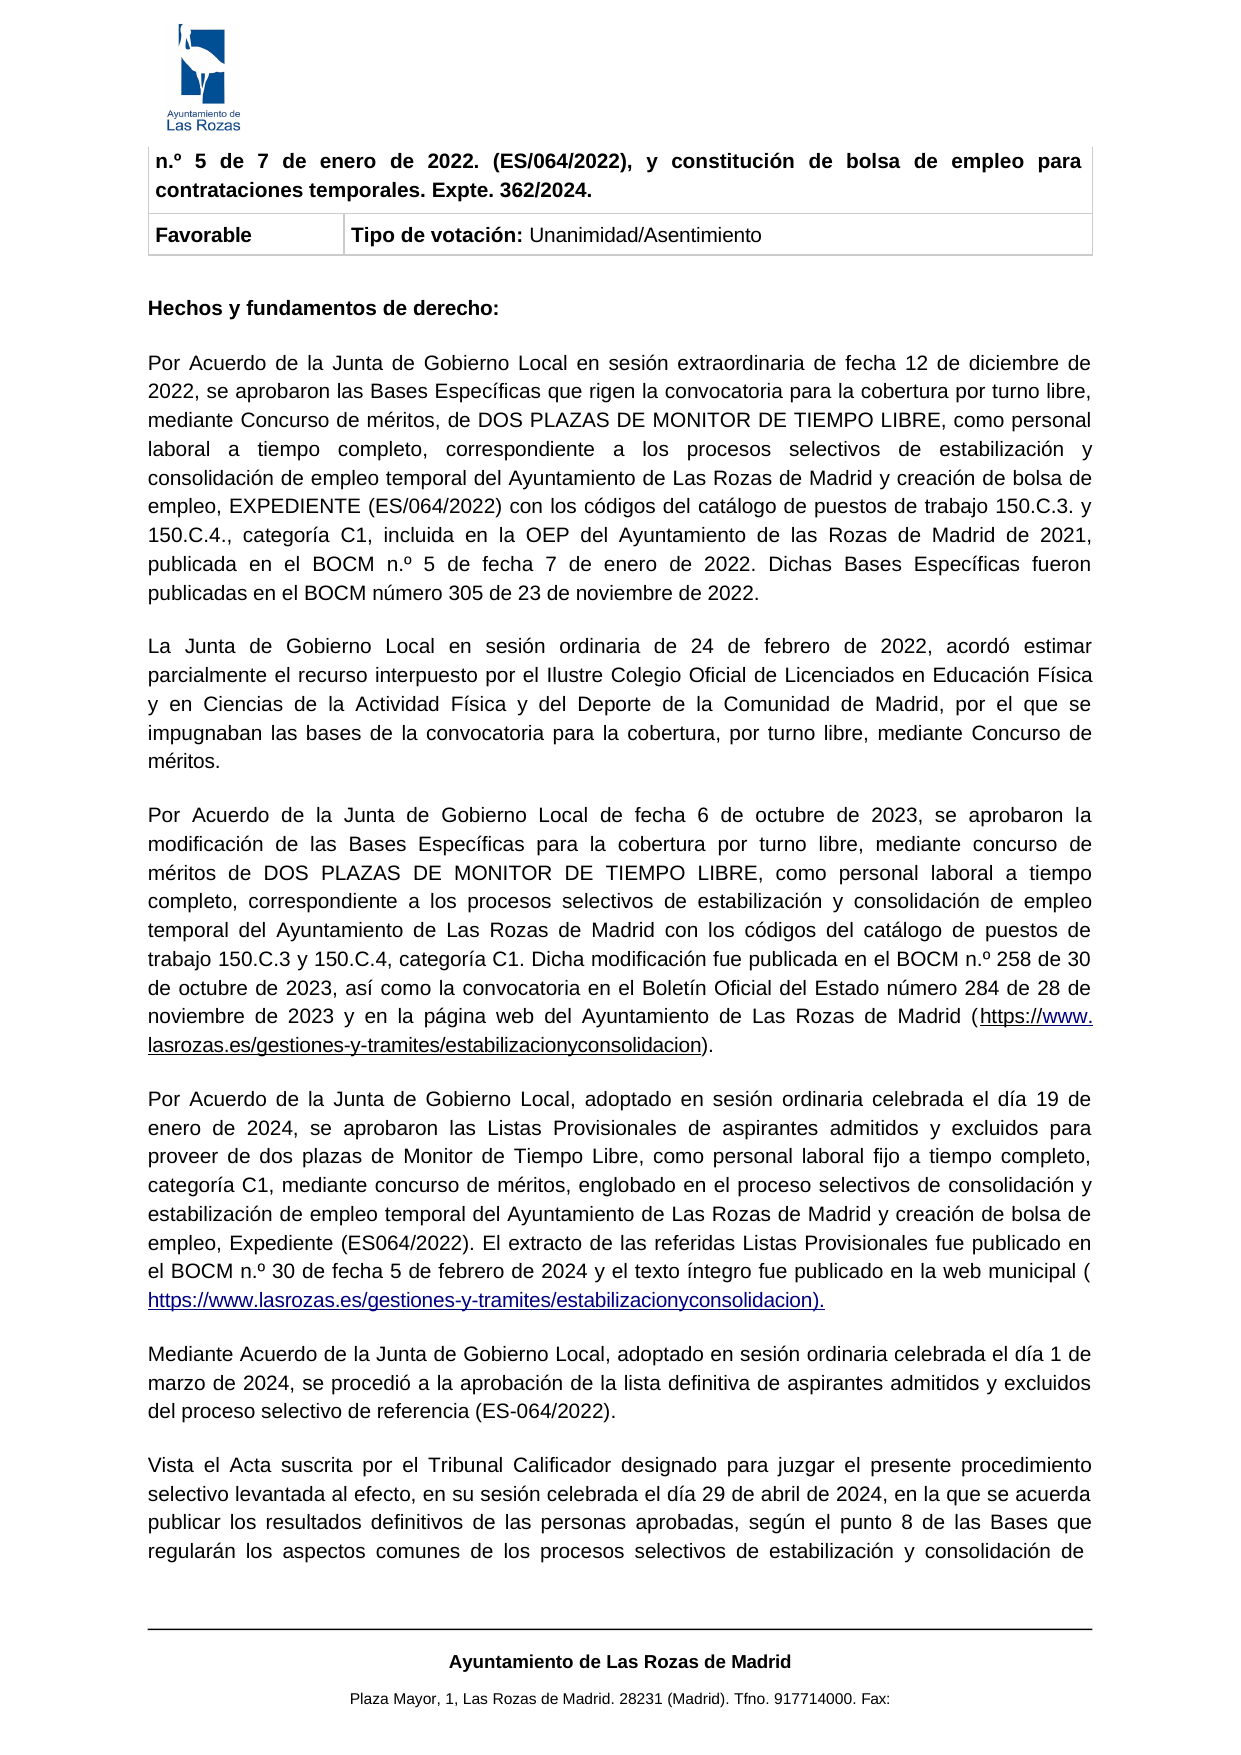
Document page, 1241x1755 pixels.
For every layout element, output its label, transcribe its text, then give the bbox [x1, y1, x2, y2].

table_header n.º 5 de 7 de enero de 2022. (ES/064/2022), y constitución de bolsa de empleo para contrataciones temporales. Expte. 362/2024. [149, 147, 1092, 212]
table_cell Favorable [149, 214, 343, 254]
text Mediante Acuerdo de la Junta de Gobierno Local, adoptado en sesión ordinaria celebrada el día 1 de marzo de 2024, se procedió a la aprobación de la lista definitiva de aspirantes admitidos y excluidos del proceso selectivo de referencia (ES-064/2022). [148, 1342, 1093, 1423]
text La Junta de Gobierno Local en sesión ordinaria de 24 de febrero de 2022, acordó estimar parcialmente el recurso interpuesto por el Ilustre Colegio Oficial de Licenciados en Educación Física y en Ciencias de la Actividad Física y del Deporte de la Comunidad de Madrid, por el que se impugnaban las bases de la convocatoria para la cobertura, por turno libre, mediante Concurso de méritos. [148, 634, 1093, 773]
text Por Acuerdo de la Junta de Gobierno Local, adoptado en sesión ordinaria celebrada el día 19 de enero de 2024, se aprobaron las Listas Provisionales de aspirantes admitidos y excluidos para proveer de dos plazas de Monitor de Tiempo Libre, como personal laboral fijo a tiempo completo, categoría C1, mediante concurso de méritos, englobado en el proceso selectivos de consolidación y estabilización de empleo temporal del Ayuntamiento de Las Rozas de Madrid y creación de bolsa de empleo, Expediente (ES064/2022). El extracto de las referidas Listas Provisionales fue publicado en el BOCM n.º 30 de fecha 5 de febrero de 2024 y el texto íntegro fue publicado en la web municipal ( https://www.lasrozas.es/gestiones-y-tramites/estabilizacionyconsolidacion). [148, 1087, 1093, 1312]
text Vista el Acta suscrita por el Tribunal Calificador designado para juzgar el presente procedimiento selectivo levantada al efecto, en su sesión celebrada el día 29 de abril de 2024, en la que se acuerda publicar los resultados definitivos de las personas aprobadas, según el punto 8 de las Bases que regularán los aspectos comunes de los procesos selectivos de estabilización y consolidación de [148, 1453, 1093, 1563]
table_cell Tipo de votación: Unanimidad/Asentimiento [345, 214, 1092, 254]
subtitle Hechos y fundamentos de derecho: [148, 296, 1134, 320]
text Por Acuerdo de la Junta de Gobierno Local en sesión extraordinaria de fecha 12 de diciembre de 2022, se aprobaron las Bases Específicas que rigen la convocatoria para la cobertura por turno libre, mediante Concurso de méritos, de DOS PLAZAS DE MONITOR DE TIEMPO LIBRE, como personal laboral a tiempo completo, correspondiente a los procesos selectivos de estabilización y consolidación de empleo temporal del Ayuntamiento de Las Rozas de Madrid y creación de bolsa de empleo, EXPEDIENTE (ES/064/2022) con los códigos del catálogo de puestos de trabajo 150.C.3. y 150.C.4., categoría C1, incluida en la OEP del Ayuntamiento de las Rozas de Madrid de 2021, publicada en el BOCM n.º 5 de fecha 7 de enero de 2022. Dichas Bases Específicas fueron publicadas en el BOCM número 305 de 23 de noviembre de 2022. [148, 351, 1093, 604]
text Por Acuerdo de la Junta de Gobierno Local de fecha 6 de octubre de 2023, se aprobaron la modificación de las Bases Específicas para la cobertura por turno libre, mediante concurso de méritos de DOS PLAZAS DE MONITOR DE TIEMPO LIBRE, como personal laboral a tiempo completo, correspondiente a los procesos selectivos de estabilización y consolidación de empleo temporal del Ayuntamiento de Las Rozas de Madrid con los códigos del catálogo de puestos de trabajo 150.C.3 y 150.C.4, categoría C1. Dicha modificación fue publicada en el BOCM n.º 258 de 30 de octubre de 2023, así como la convocatoria en el Boletín Oficial del Estado número 284 de 28 de noviembre de 2023 y en la página web del Ayuntamiento de Las Rozas de Madrid (https://www. lasrozas.es/gestiones-y-tramites/estabilizacionyconsolidacion). [148, 803, 1093, 1057]
